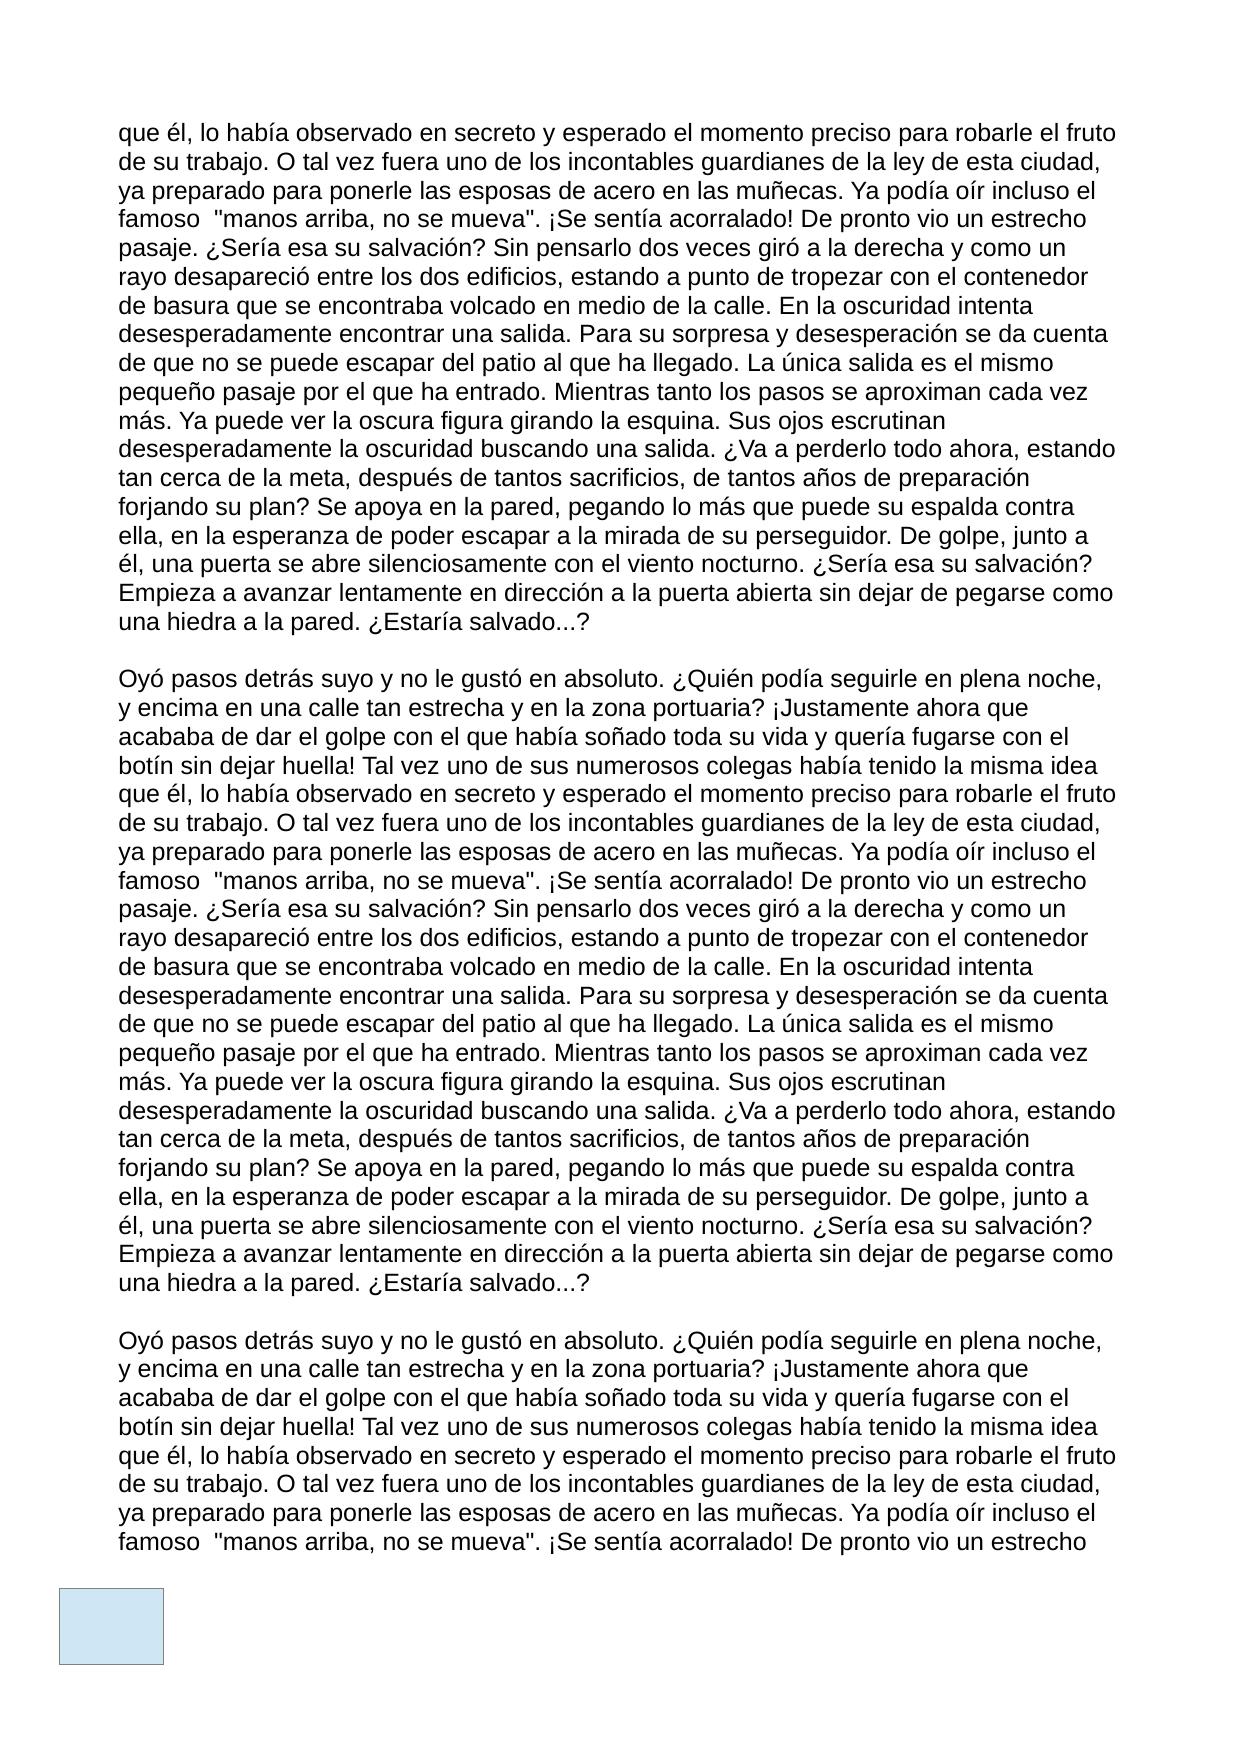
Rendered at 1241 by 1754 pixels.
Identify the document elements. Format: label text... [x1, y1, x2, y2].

text Oyó pasos detrás suyo y no le gustó en absoluto. ¿Quién podía seguirle en plena noche, y encima en una calle tan estrecha y en la zona portuaria? ¡Justamente ahora que acababa de dar el golpe con el que había soñado toda su vida y quería fugarse con el botín sin dejar huella! Tal vez uno de sus numerosos colegas había tenido la misma idea que él, lo había observado en secreto y esperado el momento preciso para robarle el fruto de su trabajo. O tal vez fuera uno de los incontables guardianes de la ley de esta ciudad, ya preparado para ponerle las esposas de acero en las muñecas. Ya podía oír incluso el famoso "manos arriba, no se mueva". ¡Se sentía acorralado! De pronto vio un estrecho [118, 1326, 1122, 1556]
text Oyó pasos detrás suyo y no le gustó en absoluto. ¿Quién podía seguirle en plena noche, y encima en una calle tan estrecha y en la zona portuaria? ¡Justamente ahora que acababa de dar el golpe con el que había soñado toda su vida y quería fugarse con el botín sin dejar huella! Tal vez uno de sus numerosos colegas había tenido la misma idea que él, lo había observado en secreto y esperado el momento preciso para robarle el fruto de su trabajo. O tal vez fuera uno de los incontables guardianes de la ley de esta ciudad, ya preparado para ponerle las esposas de acero en las muñecas. Ya podía oír incluso el famoso "manos arriba, no se mueva". ¡Se sentía acorralado! De pronto vio un estrecho pasaje. ¿Sería esa su salvación? Sin pensarlo dos veces giró a la derecha y como un rayo desapareció entre los dos edificios, estando a punto de tropezar con el contenedor de basura que se encontraba volcado en medio de la calle. En la oscuridad intenta desesperadamente encontrar una salida. Para su sorpresa y desesperación se da cuenta de que no se puede escapar del patio al que ha llegado. La única salida es el mismo pequeño pasaje por el que ha entrado. Mientras tanto los pasos se aproximan cada vez más. Ya puede ver la oscura figura girando la esquina. Sus ojos escrutinan desesperadamente la oscuridad buscando una salida. ¿Va a perderlo todo ahora, estando tan cerca de la meta, después de tantos sacrificios, de tantos años de preparación forjando su plan? Se apoya en la pared, pegando lo más que puede su espalda contra ella, en la esperanza de poder escapar a la mirada de su perseguidor. De golpe, junto a él, una puerta se abre silenciosamente con el viento nocturno. ¿Sería esa su salvación? Empieza a avanzar lentamente en dirección a la puerta abierta sin dejar de pegarse como una hiedra a la pared. ¿Estaría salvado...? [118, 664, 1122, 1297]
text que él, lo había observado en secreto y esperado el momento preciso para robarle el fruto de su trabajo. O tal vez fuera uno de los incontables guardianes de la ley de esta ciudad, ya preparado para ponerle las esposas de acero en las muñecas. Ya podía oír incluso el famoso "manos arriba, no se mueva". ¡Se sentía acorralado! De pronto vio un estrecho pasaje. ¿Sería esa su salvación? Sin pensarlo dos veces giró a la derecha y como un rayo desapareció entre los dos edificios, estando a punto de tropezar con el contenedor de basura que se encontraba volcado en medio de la calle. En la oscuridad intenta desesperadamente encontrar una salida. Para su sorpresa y desesperación se da cuenta de que no se puede escapar del patio al que ha llegado. La única salida es el mismo pequeño pasaje por el que ha entrado. Mientras tanto los pasos se aproximan cada vez más. Ya puede ver la oscura figura girando la esquina. Sus ojos escrutinan desesperadamente la oscuridad buscando una salida. ¿Va a perderlo todo ahora, estando tan cerca de la meta, después de tantos sacrificios, de tantos años de preparación forjando su plan? Se apoya en la pared, pegando lo más que puede su espalda contra ella, en la esperanza de poder escapar a la mirada de su perseguidor. De golpe, junto a él, una puerta se abre silenciosamente con el viento nocturno. ¿Sería esa su salvación? Empieza a avanzar lentamente en dirección a la puerta abierta sin dejar de pegarse como una hiedra a la pared. ¿Estaría salvado...? [118, 118, 1122, 636]
